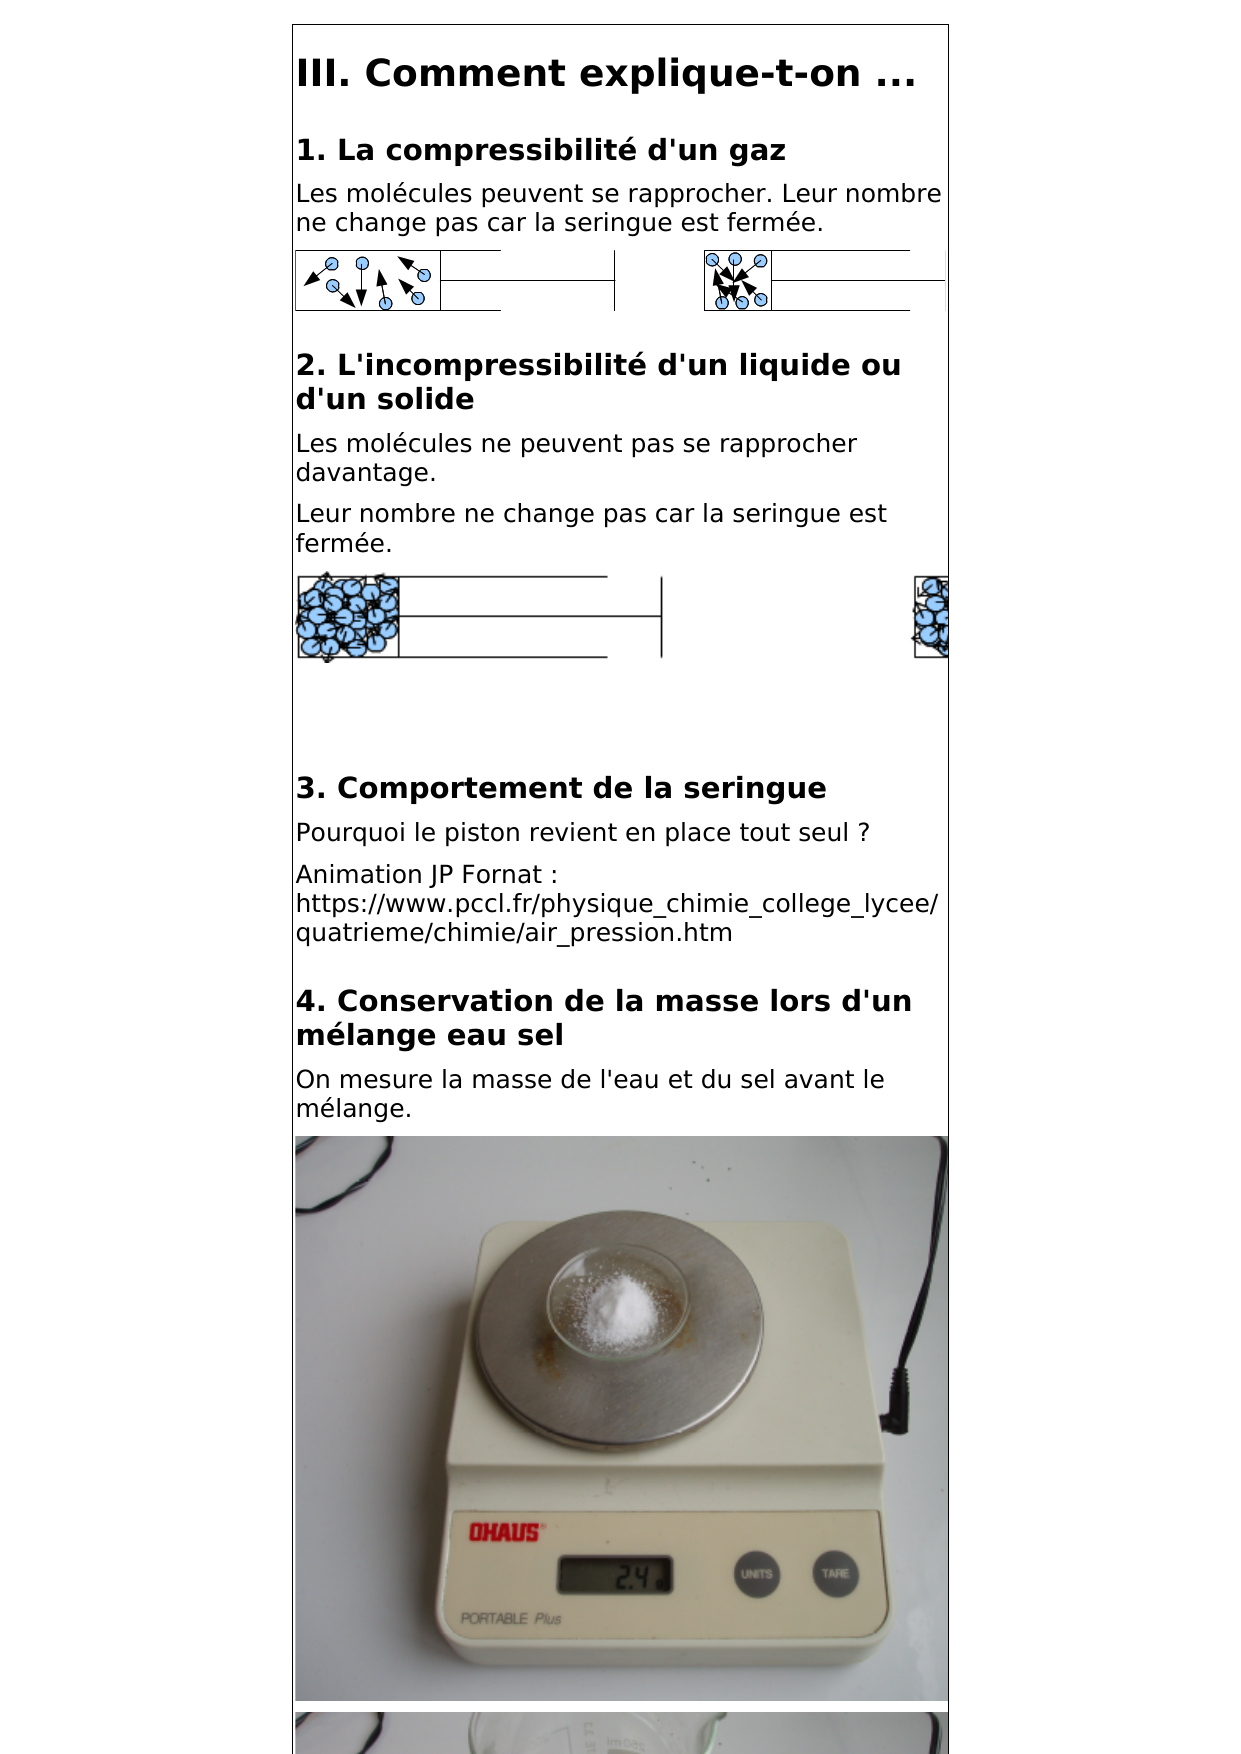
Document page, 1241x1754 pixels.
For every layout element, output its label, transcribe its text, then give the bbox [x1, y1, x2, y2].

picture [295, 570, 948, 663]
picture [295, 250, 946, 311]
picture [295, 1712, 948, 1754]
table_header III. Comment explique-t-on ... 1. La compressibilité d'un gaz Les molécules peuvent se rapprocher. Leur nombre ne change pas car la seringue est fermée. 2. L'incompressibilité d'un liquide ou d'un solide Les molécules ne peuvent pas se rapprocher davantage. Leur nombre ne change pas car la seringue est fermée. 3. Comportement de la seringue Pourquoi le piston revient en place tout seul ? Animation JP Fornat : https://www.pccl.fr/physique_chimie_college_lycee/quatrieme/chimie/air_pression.htm 4. Conservation de la masse lors d'un mélange eau sel On mesure la masse de l'eau et du sel avant le mélange. On mesure la masse de l'eau salée. La masse n'a pas varié. Le nombre de molécule ne change pas, donc la masse ne change pas non plus. 5. Conservation de la masse lors de la fusion d'un glaçon La masse ne varie pas car le nombre de molécule ne change pas. 6. Pourquoi le linge sèche plus vite quand on il y a du vent 7. Pour un liquide n'a pas de forme propre 8. Eau liquide qui devient de la vapeur 9. Un parfum se diffuse tout seul dans une salle 10. 2 gaz se mélangent 11. 2 liquides qui se mélangent [293, 25, 948, 1754]
picture [295, 1136, 948, 1701]
